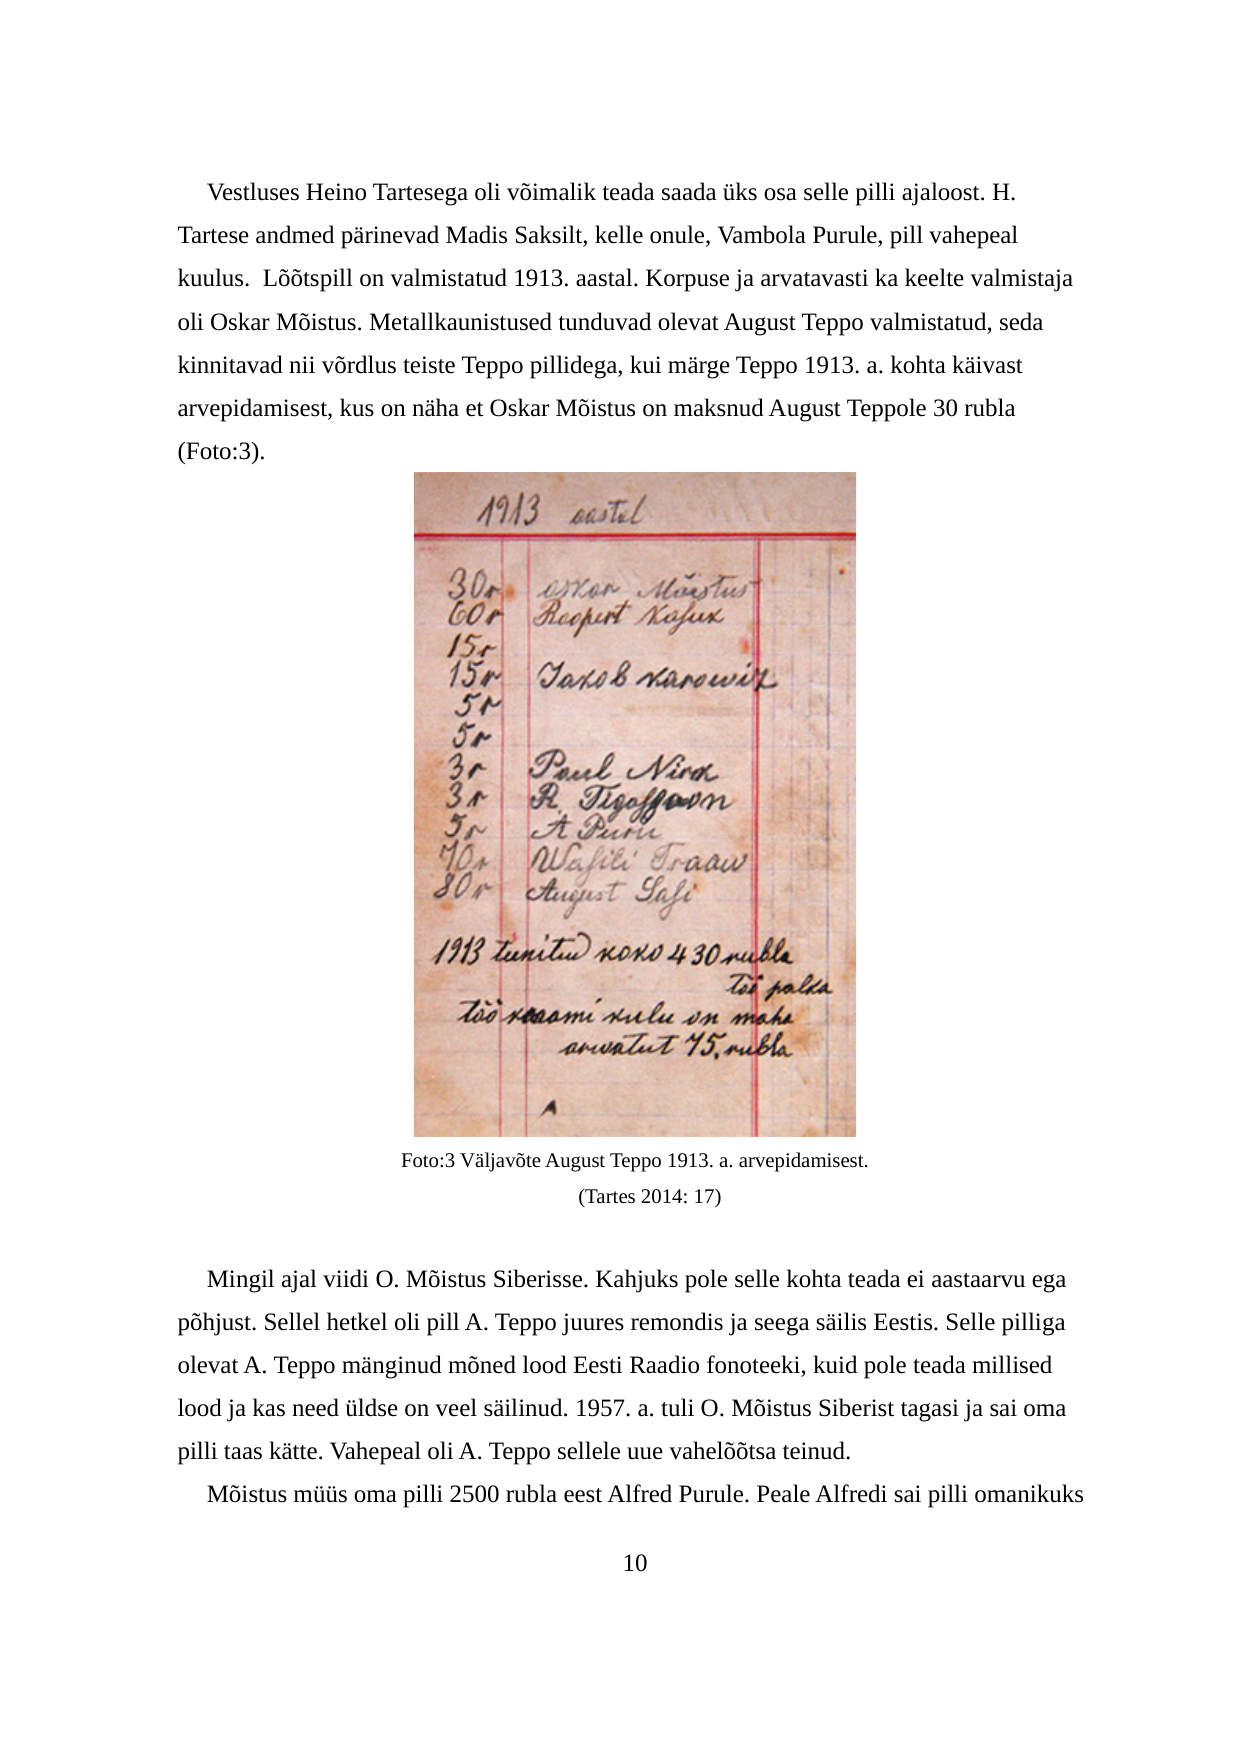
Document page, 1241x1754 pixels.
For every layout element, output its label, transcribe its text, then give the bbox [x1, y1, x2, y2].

text Foto:3 Väljavõte August Teppo 1913. a. arvepidamisest. [177, 479, 1093, 1172]
text Mõistus müüs oma pilli 2500 rubla eest Alfred Purule. Peale Alfredi sai pilli omanikuks [177, 1479, 1093, 1508]
text Vestluses Heino Tartesega oli võimalik teada saada üks osa selle pilli ajaloost. H. Tartese andmed pärinevad Madis Saksilt, kelle onule, Vambola Purule, pill vahepeal kuulus. Lõõtspill on valmistatud 1913. aastal. Korpuse ja arvatavasti ka keelte valmistaja oli Oskar Mõistus. Metallkaunistused tunduvad olevat August Teppo valmistatud, seda kinnitavad nii võrdlus teiste Teppo pillidega, kui märge Teppo 1913. a. kohta käivast arvepidamisest, kus on näha et Oskar Mõistus on maksnud August Teppole 30 rubla (Foto:3). [177, 177, 1093, 465]
text (Tartes 2014: 17) [177, 1184, 1093, 1208]
text Mingil ajal viidi O. Mõistus Siberisse. Kahjuks pole selle kohta teada ei aastaarvu ega põhjust. Sellel hetkel oli pill A. Teppo juures remondis ja seega säilis Eestis. Selle pilliga olevat A. Teppo mänginud mõned lood Eesti Raadio fonoteeki, kuid pole teada millised lood ja kas need üldse on veel säilinud. 1957. a. tuli O. Mõistus Siberist tagasi ja sai oma pilli taas kätte. Vahepeal oli A. Teppo sellele uue vahelõõtsa teinud. [177, 1264, 1093, 1465]
picture [413, 472, 857, 1137]
